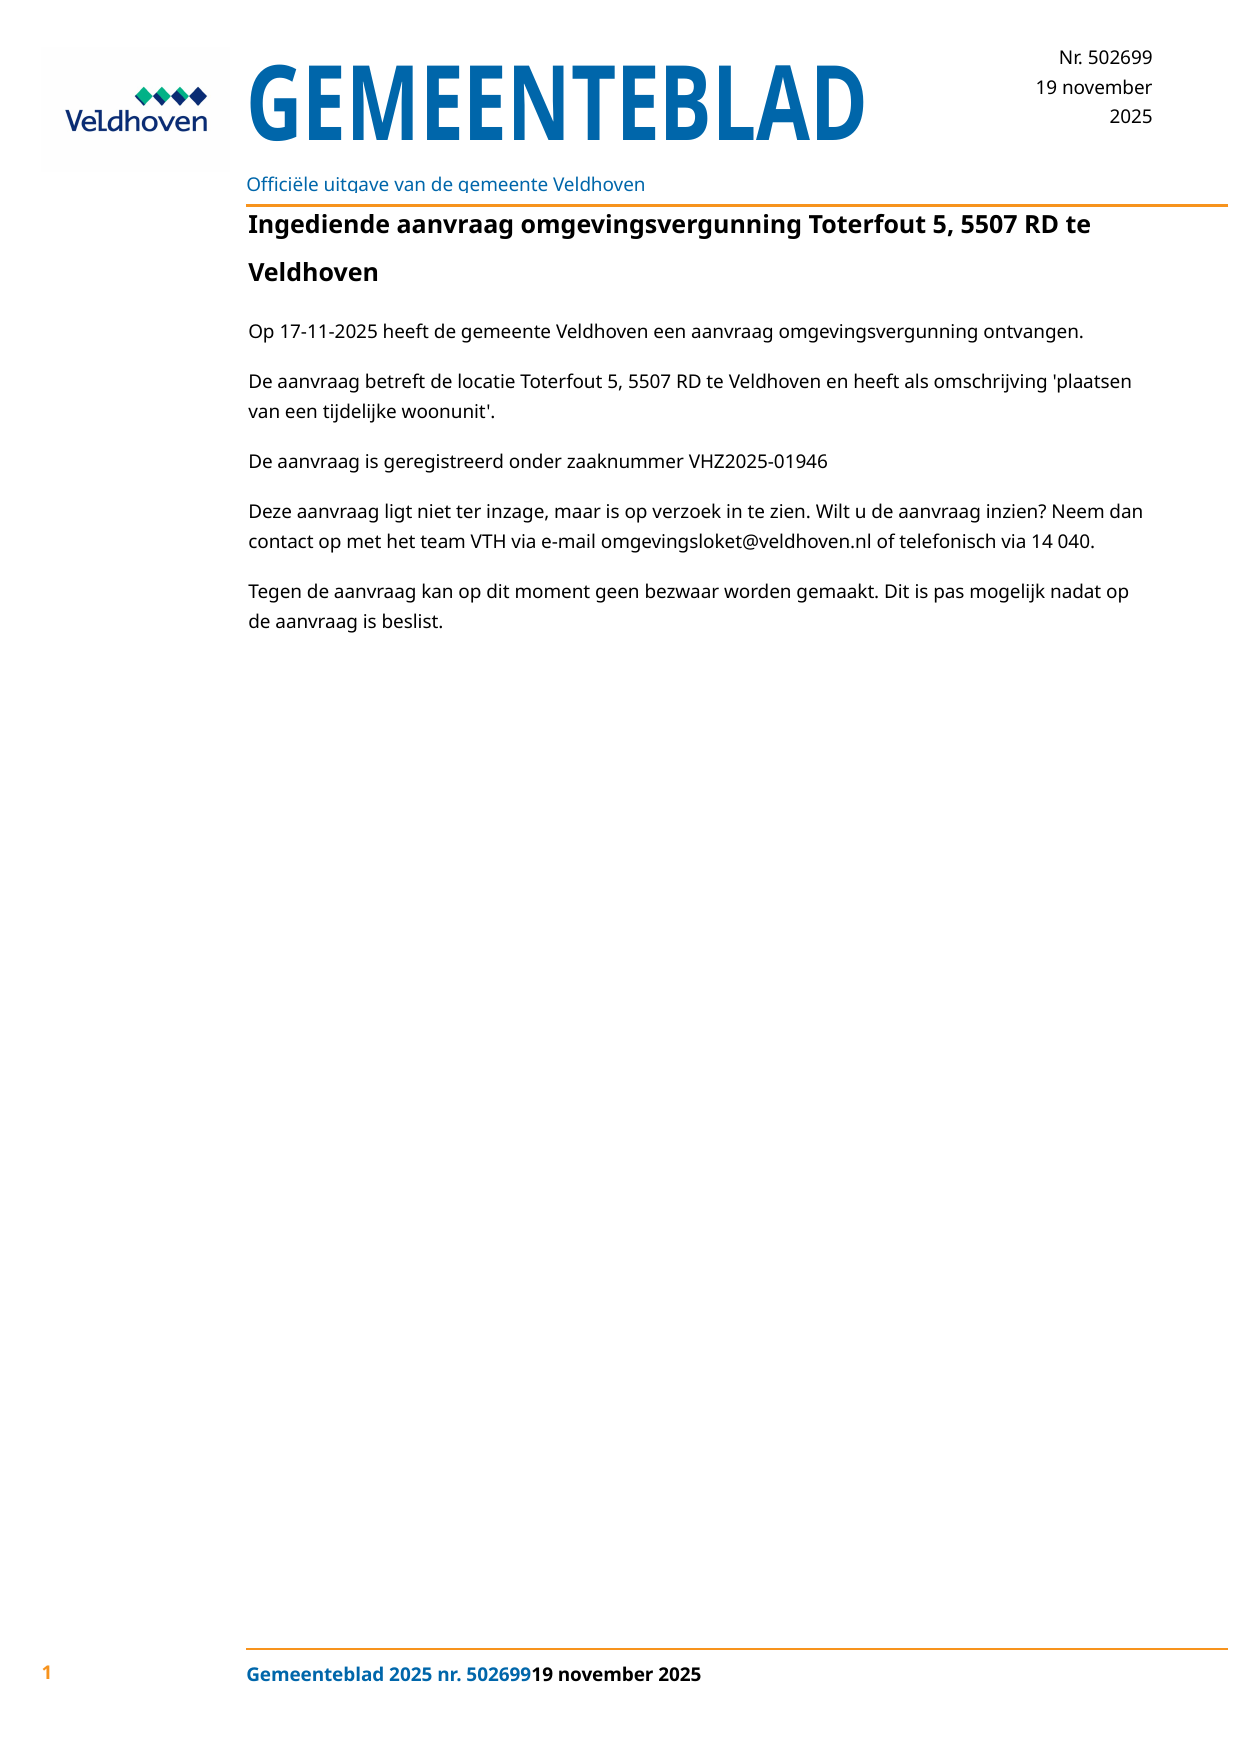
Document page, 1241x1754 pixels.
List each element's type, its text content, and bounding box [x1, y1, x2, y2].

text Ingediende aanvraag omgevingsvergunning Toterfout 5, 5507 RD te Veldhoven [248, 207, 1152, 288]
text Tegen de aanvraag kan op dit moment geen bezwaar worden gemaakt. Dit is pas mogelijk nadat op de aanvraag is beslist. [248, 579, 1152, 634]
text De aanvraag betreft de locatie Toterfout 5, 5507 RD te Veldhoven en heeft als omschrijving 'plaatsen van een tijdelijke woonunit'. [248, 368, 1152, 424]
text De aanvraag is geregistreerd onder zaaknummer VHZ2025-01946 [248, 448, 1152, 474]
picture [41, 47, 231, 172]
text Deze aanvraag ligt niet ter inzage, maar is op verzoek in te zien. Wilt u de aanvraag inzien? Neem dan contact op met het team VTH via e-mail omgevingsloket@veldhoven.nl of telefonisch via 14 040. [248, 499, 1152, 554]
text Op 17-11-2025 heeft de gemeente Veldhoven een aanvraag omgevingsvergunning ontvangen. [248, 318, 1152, 344]
